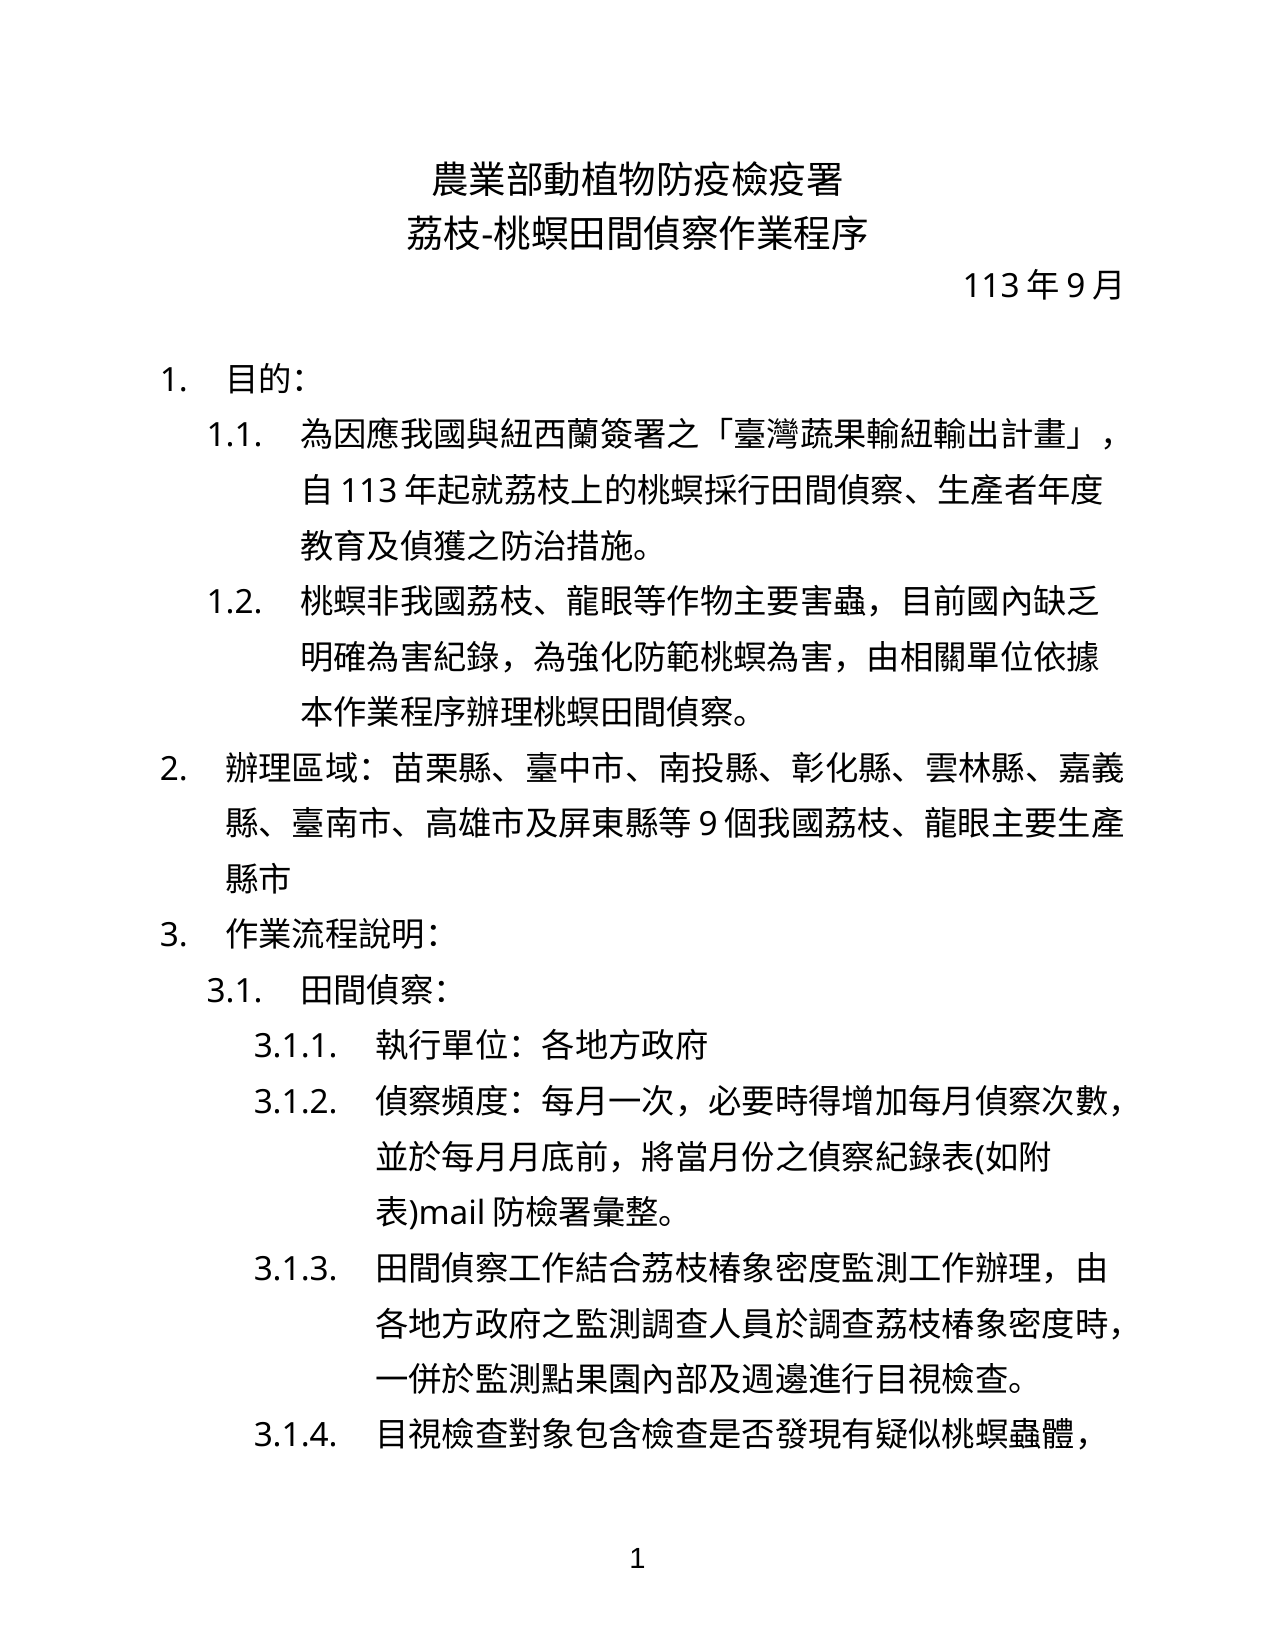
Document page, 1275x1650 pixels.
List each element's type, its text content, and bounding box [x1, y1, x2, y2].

list 作業流程說明： [187, 908, 1125, 956]
list 桃螟非我國荔枝、龍眼等作物主要害蟲，目前國內缺乏明確為害紀錄，為強化防範桃螟為害，由相關單位依據本作業程序辦理桃螟田間偵察。 [262, 575, 1125, 734]
list 偵察頻度：每月一次，必要時得增加每月偵察次數，並於每月月底前，將當月份之偵察紀錄表(如附表)mail防檢署彙整。 [337, 1075, 1125, 1234]
list 辦理區域：苗栗縣、臺中市、南投縣、彰化縣、雲林縣、嘉義縣、臺南市、高雄市及屏東縣等9個我國荔枝、龍眼主要生產縣市 [187, 741, 1125, 901]
list 為因應我國與紐西蘭簽署之「臺灣蔬果輸紐輸出計畫」，自113年起就荔枝上的桃螟採行田間偵察、生產者年度教育及偵獲之防治措施。 [262, 408, 1125, 568]
text 113年9月 [149, 259, 1125, 307]
list 目的： [187, 353, 1125, 401]
text 農業部動植物防疫檢疫署 [149, 150, 1125, 204]
list 田間偵察： [262, 964, 1125, 1012]
list 目視檢查對象包含檢查是否發現有疑似桃螟蟲體， [337, 1408, 1125, 1457]
text 荔枝-桃螟田間偵察作業程序 [149, 204, 1125, 259]
list 執行單位：各地方政府 [337, 1019, 1125, 1068]
list 田間偵察工作結合荔枝椿象密度監測工作辦理，由各地方政府之監測調查人員於調查荔枝椿象密度時，一併於監測點果園內部及週邊進行目視檢查。 [337, 1242, 1125, 1401]
